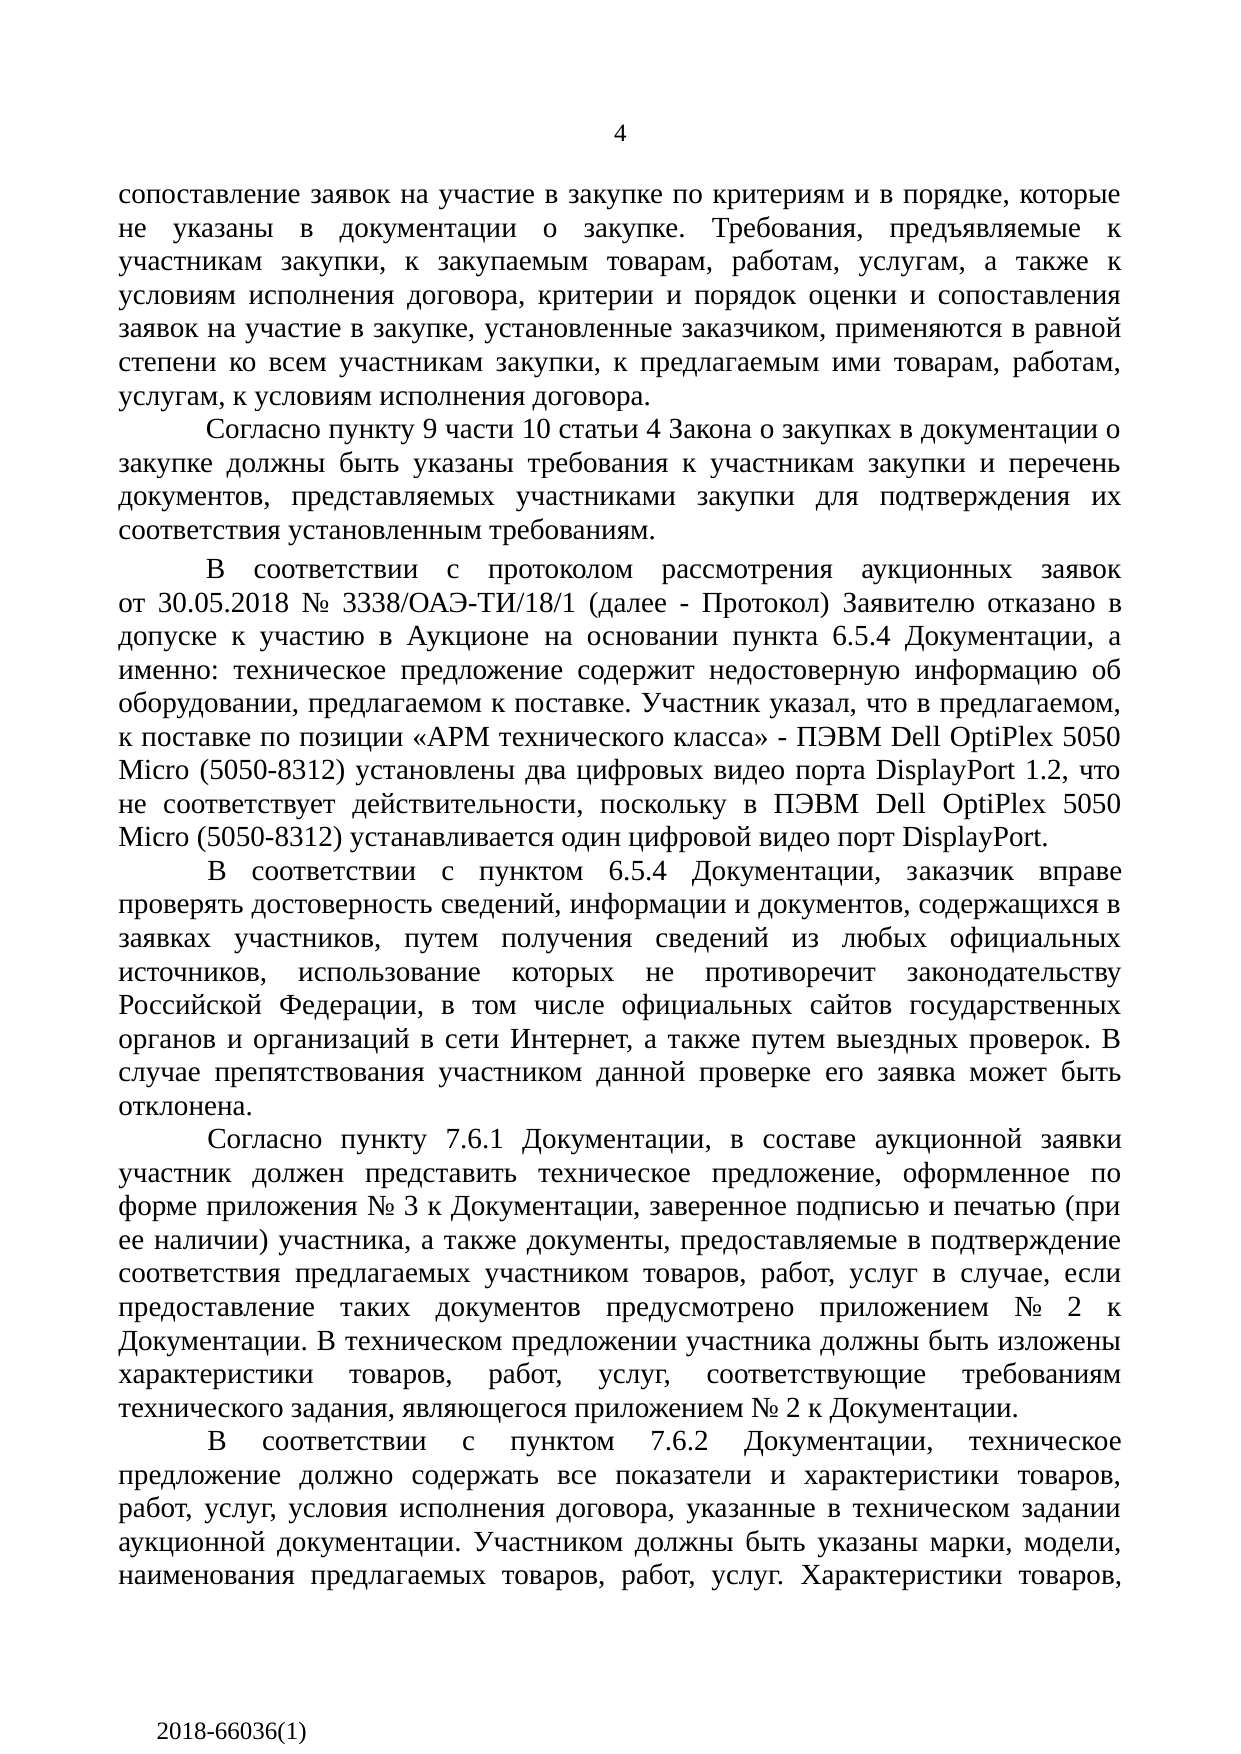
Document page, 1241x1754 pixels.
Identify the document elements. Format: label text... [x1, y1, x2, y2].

text В соответствии с пунктом 7.6.2 Документации, техническое предложение должно содержать все показатели и характеристики товаров, работ, услуг, условия исполнения договора, указанные в техническом задании аукционной документации. Участником должны быть указаны марки, модели, наименования предлагаемых товаров, работ, услуг. Характеристики товаров, [118, 1423, 1122, 1591]
text Согласно пункту 9 части 10 статьи 4 Закона о закупках в документации о закупке должны быть указаны требования к участникам закупки и перечень документов, представляемых участниками закупки для подтверждения их соответствия установленным требованиям. [118, 411, 1122, 545]
text Согласно пункту 7.6.1 Документации, в составе аукционной заявки участник должен представить техническое предложение, оформленное по форме приложения № 3 к Документации, заверенное подписью и печатью (при ее наличии) участника, а также документы, предоставляемые в подтверждение соответствия предлагаемых участником товаров, работ, услуг в случае, если предоставление таких документов предусмотрено приложением № 2 к Документации. В техническом предложении участника должны быть изложены характеристики товаров, работ, услуг, соответствующие требованиям технического задания, являющегося приложением № 2 к Документации. [118, 1121, 1122, 1423]
text В соответствии с пунктом 6.5.4 Документации, заказчик вправе проверять достоверность сведений, информации и документов, содержащихся в заявках участников, путем получения сведений из любых официальных источников, использование которых не противоречит законодательству Российской Федерации, в том числе официальных сайтов государственных органов и организаций в сети Интернет, а также путем выездных проверок. В случае препятствования участником данной проверке его заявка может быть отклонена. [118, 853, 1122, 1121]
text сопоставление заявок на участие в закупке по критериям и в порядке, которые не указаны в документации о закупке. Требования, предъявляемые к участникам закупки, к закупаемым товарам, работам, услугам, а также к условиям исполнения договора, критерии и порядок оценки и сопоставления заявок на участие в закупке, установленные заказчиком, применяются в равной степени ко всем участникам закупки, к предлагаемым ими товарам, работам, услугам, к условиям исполнения договора. [118, 176, 1122, 411]
text В соответствии с протоколом рассмотрения аукционных заявок от 30.05.2018 № 3338/ОАЭ-ТИ/18/1 (далее - Протокол) Заявителю отказано в допуске к участию в Аукционе на основании пункта 6.5.4 Документации, а именно: техническое предложение содержит недостоверную информацию об оборудовании, предлагаемом к поставке. Участник указал, что в предлагаемом, к поставке по позиции «АРМ технического класса» - ПЭВМ Dell OptiPlex 5050 Micro (5050-8312) установлены два цифровых видео порта DisplayPort 1.2, что не соответствует действительности, поскольку в ПЭВМ Dell OptiPlex 5050 Micro (5050-8312) устанавливается один цифровой видео порт DisplayPort. [118, 551, 1122, 853]
